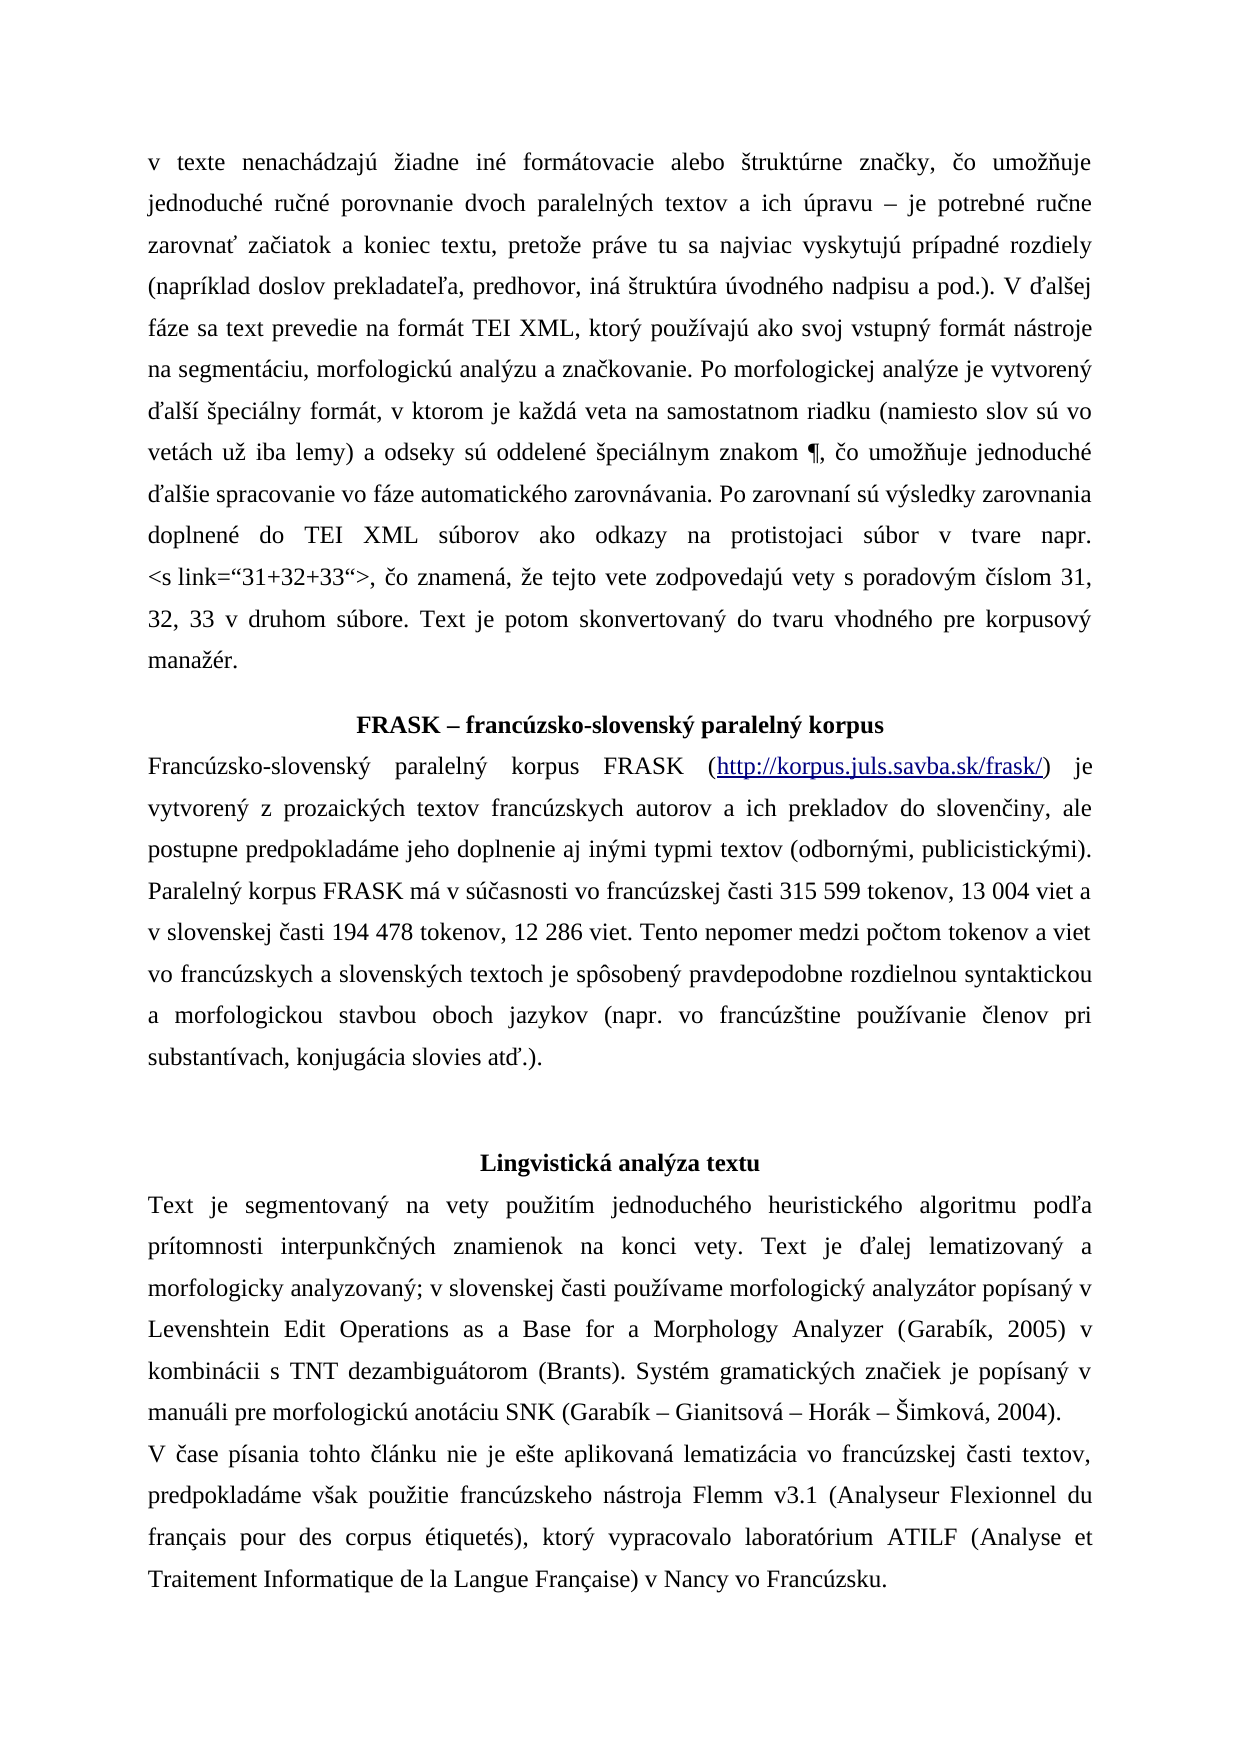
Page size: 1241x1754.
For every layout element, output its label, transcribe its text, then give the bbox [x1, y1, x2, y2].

text V čase písania tohto článku nie je ešte aplikovaná lematizácia vo francúzskej časti textov, predpokladáme však použitie francúzskeho nástroja Flemm v3.1 (Analyseur Flexionnel du français pour des corpus étiquetés), ktorý vypracovalo laboratórium ATILF (Analyse et Traitement Informatique de la Langue Française) v Nancy vo Francúzsku. [148, 1440, 1093, 1592]
text Francúzsko-slovenský paralelný korpus FRASK (http://korpus.juls.savba.sk/frask/) je vytvorený z prozaických textov francúzskych autorov a ich prekladov do slovenčiny, ale postupne predpokladáme jeho doplnenie aj inými typmi textov (odbornými, publicistickými). Paralelný korpus FRASK má v súčasnosti vo francúzskej časti 315 599 tokenov, 13 004 viet a v slovenskej časti 194 478 tokenov, 12 286 viet. Tento nepomer medzi počtom tokenov a viet vo francúzskych a slovenských textoch je spôsobený pravdepodobne rozdielnou syntaktickou a morfologickou stavbou oboch jazykov (napr. vo francúzštine používanie členov pri substantívach, konjugácia slovies atď.). [148, 752, 1093, 1071]
subtitle Lingvistická analýza textu [148, 1149, 1093, 1177]
text v texte nenachádzajú žiadne iné formátovacie alebo štruktúrne značky, čo umožňuje jednoduché ručné porovnanie dvoch paralelných textov a ich úpravu – je potrebné ručne zarovnať začiatok a koniec textu, pretože práve tu sa najviac vyskytujú prípadné rozdiely (napríklad doslov prekladateľa, predhovor, iná štruktúra úvodného nadpisu a pod.). V ďalšej fáze sa text prevedie na formát TEI XML, ktorý používajú ako svoj vstupný formát nástroje na segmentáciu, morfologickú analýzu a značkovanie. Po morfologickej analýze je vytvorený ďalší špeciálny formát, v ktorom je každá veta na samostatnom riadku (namiesto slov sú vo vetách už iba lemy) a odseky sú oddelené špeciálnym znakom ¶, čo umožňuje jednoduché ďalšie spracovanie vo fáze automatického zarovnávania. Po zarovnaní sú výsledky zarovnania doplnené do TEI XML súborov ako odkazy na protistojaci súbor v tvare napr. <s link=“31+32+33“>, čo znamená, že tejto vete zodpovedajú vety s poradovým číslom 31, 32, 33 v druhom súbore. Text je potom skonvertovaný do tvaru vhodného pre korpusový manažér. [148, 148, 1093, 674]
subtitle FRASK – francúzsko-slovenský paralelný korpus [148, 711, 1093, 738]
text Text je segmentovaný na vety použitím jednoduchého heuristického algoritmu podľa prítomnosti interpunkčných znamienok na konci vety. Text je ďalej lematizovaný a morfologicky analyzovaný; v slovenskej časti používame morfologický analyzátor popísaný v Levenshtein Edit Operations as a Base for a Morphology Analyzer (Garabík, 2005) v kombinácii s TNT dezambiguátorom (Brants). Systém gramatických značiek je popísaný v manuáli pre morfologickú anotáciu SNK (Garabík – Gianitsová – Horák – Šimková, 2004). [148, 1191, 1093, 1426]
